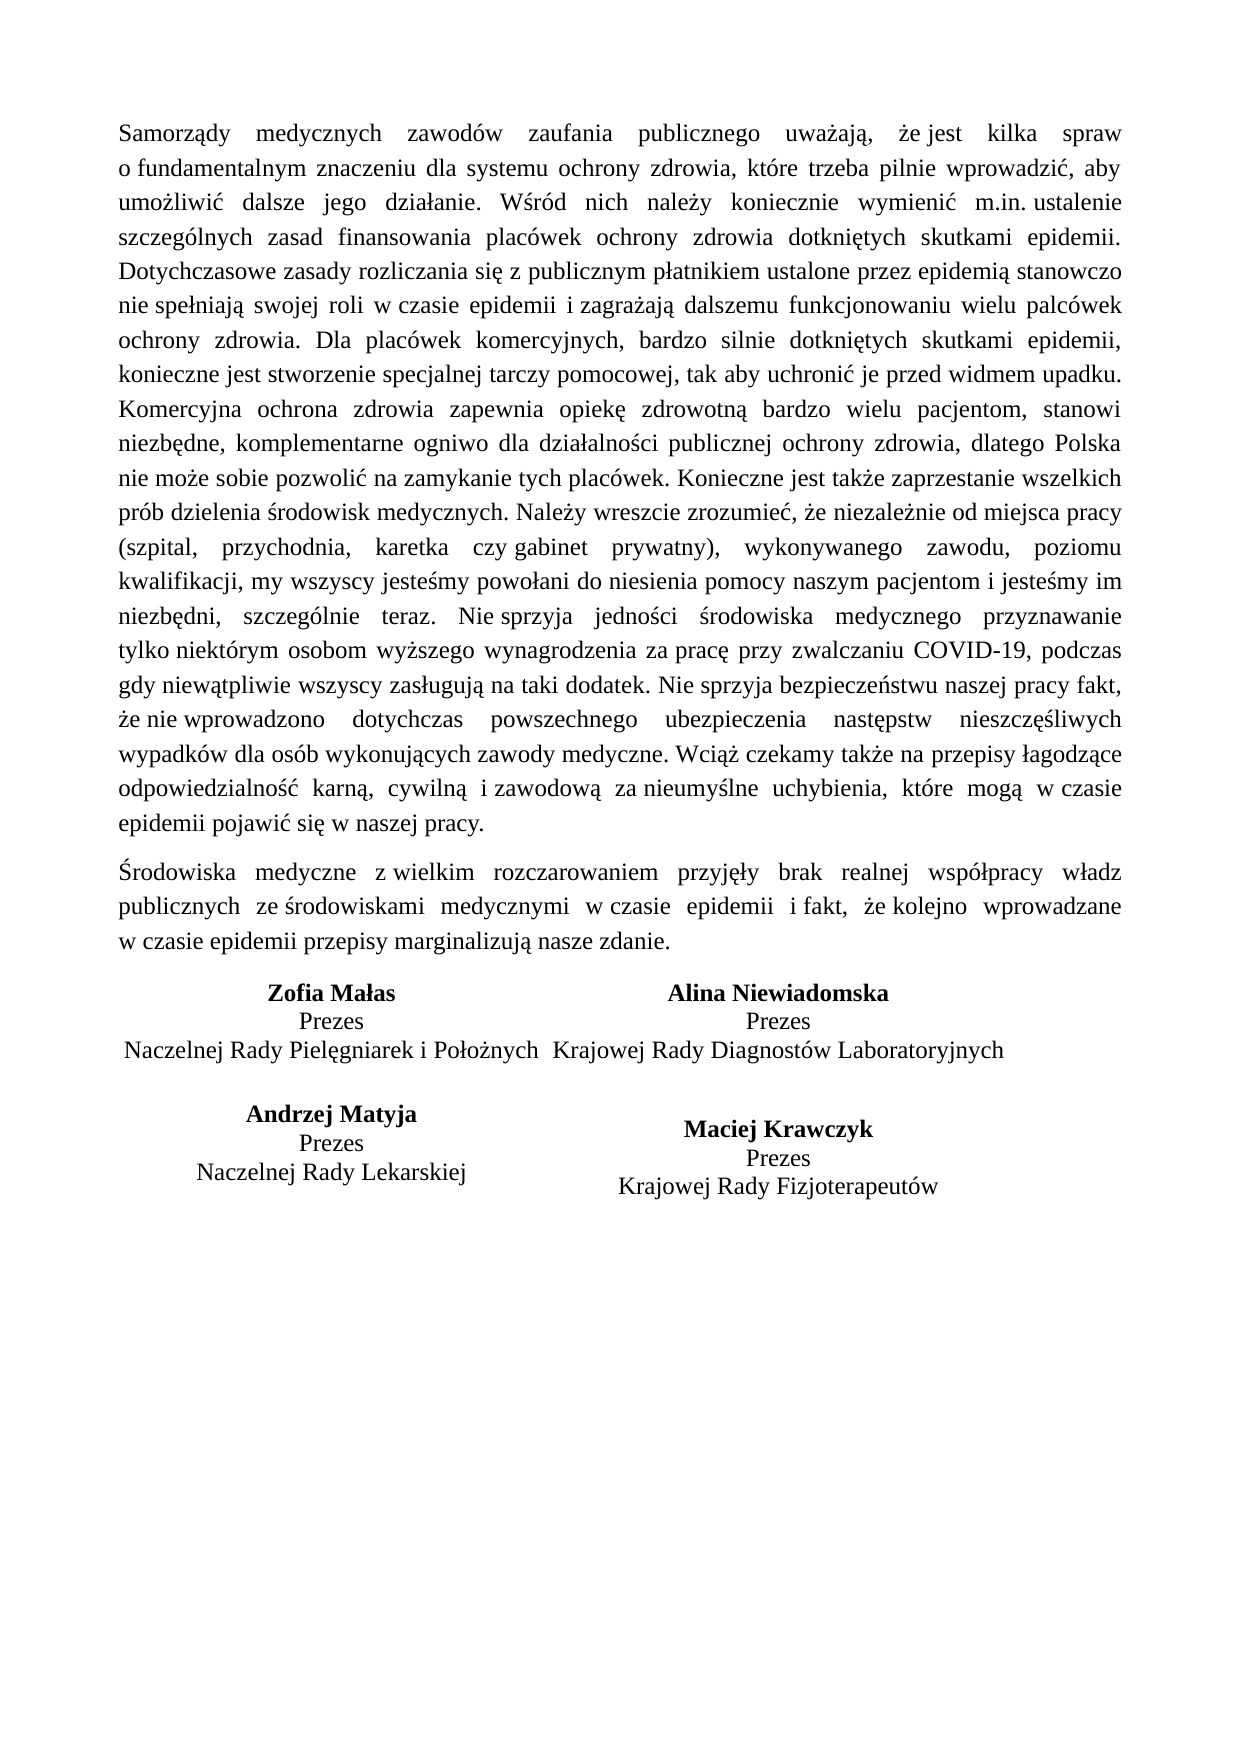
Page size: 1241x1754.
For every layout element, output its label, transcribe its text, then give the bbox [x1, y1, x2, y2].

table_header Alina Niewiadomska Prezes Krajowej Rady Diagnostów Laboratoryjnych [545, 975, 1012, 1096]
table_cell Maciej Krawczyk Prezes Krajowej Rady Fizjoterapeutów [545, 1096, 1012, 1218]
text Środowiska medyczne z wielkim rozczarowaniem przyjęły brak realnej współpracy władz publicznych ze środowiskami medycznymi w czasie epidemii i fakt, że kolejno wprowadzane w czasie epidemii przepisy marginalizują nasze zdanie. [118, 857, 1122, 954]
table_header Zofia Małas Prezes Naczelnej Rady Pielęgniarek i Położnych [118, 975, 544, 1096]
text Samorządy medycznych zawodów zaufania publicznego uważają, że jest kilka spraw o fundamentalnym znaczeniu dla systemu ochrony zdrowia, które trzeba pilnie wprowadzić, aby umożliwić dalsze jego działanie. Wśród nich należy koniecznie wymienić m.in. ustalenie szczególnych zasad finansowania placówek ochrony zdrowia dotkniętych skutkami epidemii. Dotychczasowe zasady rozliczania się z publicznym płatnikiem ustalone przez epidemią stanowczo nie spełniają swojej roli w czasie epidemii i zagrażają dalszemu funkcjonowaniu wielu palcówek ochrony zdrowia. Dla placówek komercyjnych, bardzo silnie dotkniętych skutkami epidemii, konieczne jest stworzenie specjalnej tarczy pomocowej, tak aby uchronić je przed widmem upadku. Komercyjna ochrona zdrowia zapewnia opiekę zdrowotną bardzo wielu pacjentom, stanowi niezbędne, komplementarne ogniwo dla działalności publicznej ochrony zdrowia, dlatego Polska nie może sobie pozwolić na zamykanie tych placówek. Konieczne jest także zaprzestanie wszelkich prób dzielenia środowisk medycznych. Należy wreszcie zrozumieć, że niezależnie od miejsca pracy (szpital, przychodnia, karetka czy gabinet prywatny), wykonywanego zawodu, poziomu kwalifikacji, my wszyscy jesteśmy powołani do niesienia pomocy naszym pacjentom i jesteśmy im niezbędni, szczególnie teraz. Nie sprzyja jedności środowiska medycznego przyznawanie tylko niektórym osobom wyższego wynagrodzenia za pracę przy zwalczaniu COVID-19, podczas gdy niewątpliwie wszyscy zasługują na taki dodatek. Nie sprzyja bezpieczeństwu naszej pracy fakt, że nie wprowadzono dotychczas powszechnego ubezpieczenia następstw nieszczęśliwych wypadków dla osób wykonujących zawody medyczne. Wciąż czekamy także na przepisy łagodzące odpowiedzialność karną, cywilną i zawodową za nieumyślne uchybienia, które mogą w czasie epidemii pojawić się w naszej pracy. [118, 118, 1122, 836]
table_cell Andrzej Matyja Prezes Naczelnej Rady Lekarskiej [118, 1096, 544, 1218]
